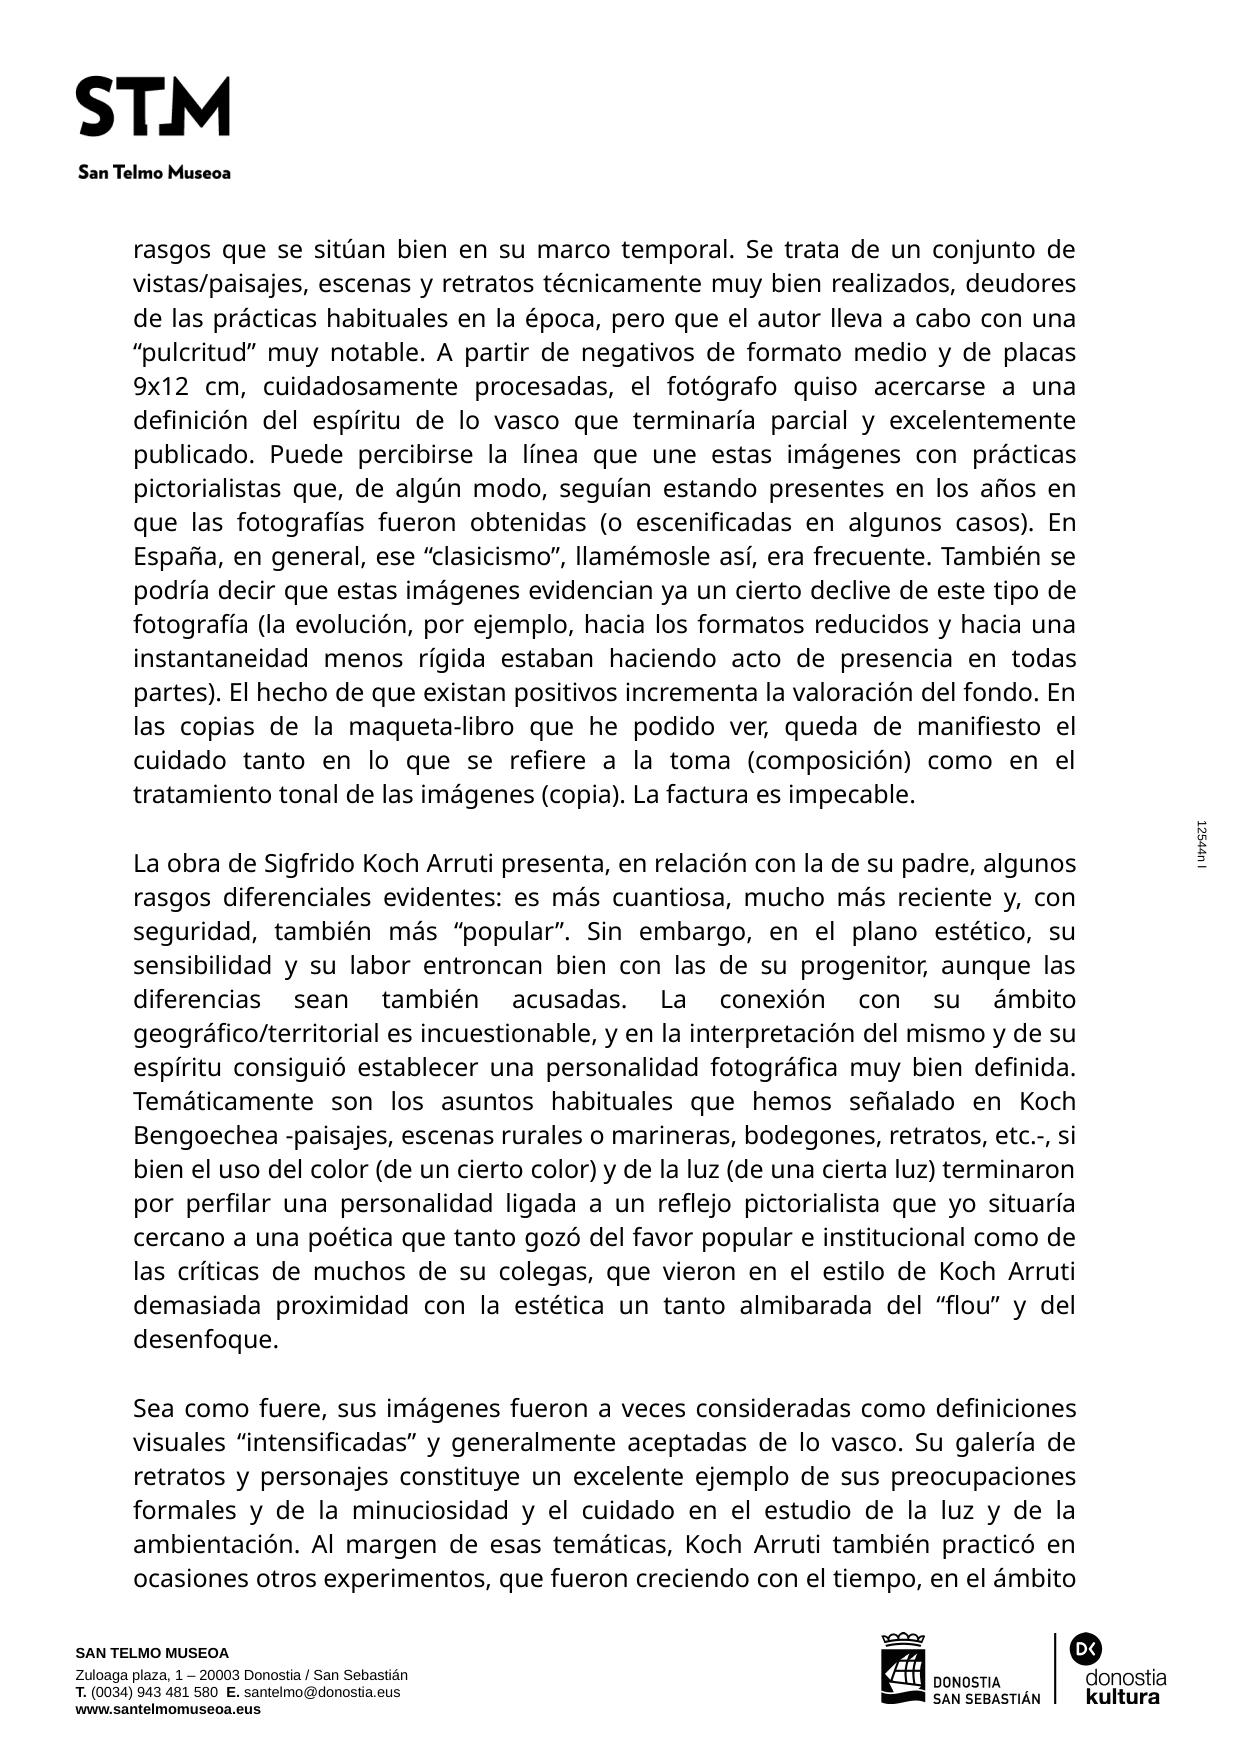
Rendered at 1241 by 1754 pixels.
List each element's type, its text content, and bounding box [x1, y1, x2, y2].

text La obra de Sigfrido Koch Arruti presenta, en relación con la de su padre, algunos rasgos diferenciales evidentes: es más cuantiosa, mucho más reciente y, con seguridad, también más “popular”. Sin embargo, en el plano estético, su sensibilidad y su labor entroncan bien con las de su progenitor, aunque las diferencias sean también acusadas. La conexión con su ámbito geográfico/territorial es incuestionable, y en la interpretación del mismo y de su espíritu consiguió establecer una personalidad fotográfica muy bien definida. Temáticamente son los asuntos habituales que hemos señalado en Koch Bengoechea -paisajes, escenas rurales o marineras, bodegones, retratos, etc.-, si bien el uso del color (de un cierto color) y de la luz (de una cierta luz) terminaron por perfilar una personalidad ligada a un reflejo pictorialista que yo situaría cercano a una poética que tanto gozó del favor popular e institucional como de las críticas de muchos de su colegas, que vieron en el estilo de Koch Arruti demasiada proximidad con la estética un tanto almibarada del “flou” y del desenfoque. [133, 845, 1078, 1356]
picture [75, 73, 234, 182]
text rasgos que se sitúan bien en su marco temporal. Se trata de un conjunto de vistas/paisajes, escenas y retratos técnicamente muy bien realizados, deudores de las prácticas habituales en la época, pero que el autor lleva a cabo con una “pulcritud” muy notable. A partir de negativos de formato medio y de placas 9x12 cm, cuidadosamente procesadas, el fotógrafo quiso acercarse a una definición del espíritu de lo vasco que terminaría parcial y excelentemente publicado. Puede percibirse la línea que une estas imágenes con prácticas pictorialistas que, de algún modo, seguían estando presentes en los años en que las fotografías fueron obtenidas (o escenificadas en algunos casos). En España, en general, ese “clasicismo”, llamémosle así, era frecuente. También se podría decir que estas imágenes evidencian ya un cierto declive de este tipo de fotografía (la evolución, por ejemplo, hacia los formatos reducidos y hacia una instantaneidad menos rígida estaban haciendo acto de presencia en todas partes). El hecho de que existan positivos incrementa la valoración del fondo. En las copias de la maqueta-libro que he podido ver, queda de manifiesto el cuidado tanto en lo que se refiere a la toma (composición) como en el tratamiento tonal de las imágenes (copia). La factura es impecable. [133, 232, 1078, 811]
text Sea como fuere, sus imágenes fueron a veces consideradas como definiciones visuales “intensificadas” y generalmente aceptadas de lo vasco. Su galería de retratos y personajes constituye un excelente ejemplo de sus preocupaciones formales y de la minuciosidad y el cuidado en el estudio de la luz y de la ambientación. Al margen de esas temáticas, Koch Arruti también practicó en ocasiones otros experimentos, que fueron creciendo con el tiempo, en el ámbito [133, 1390, 1078, 1594]
picture [881, 1632, 1167, 1704]
